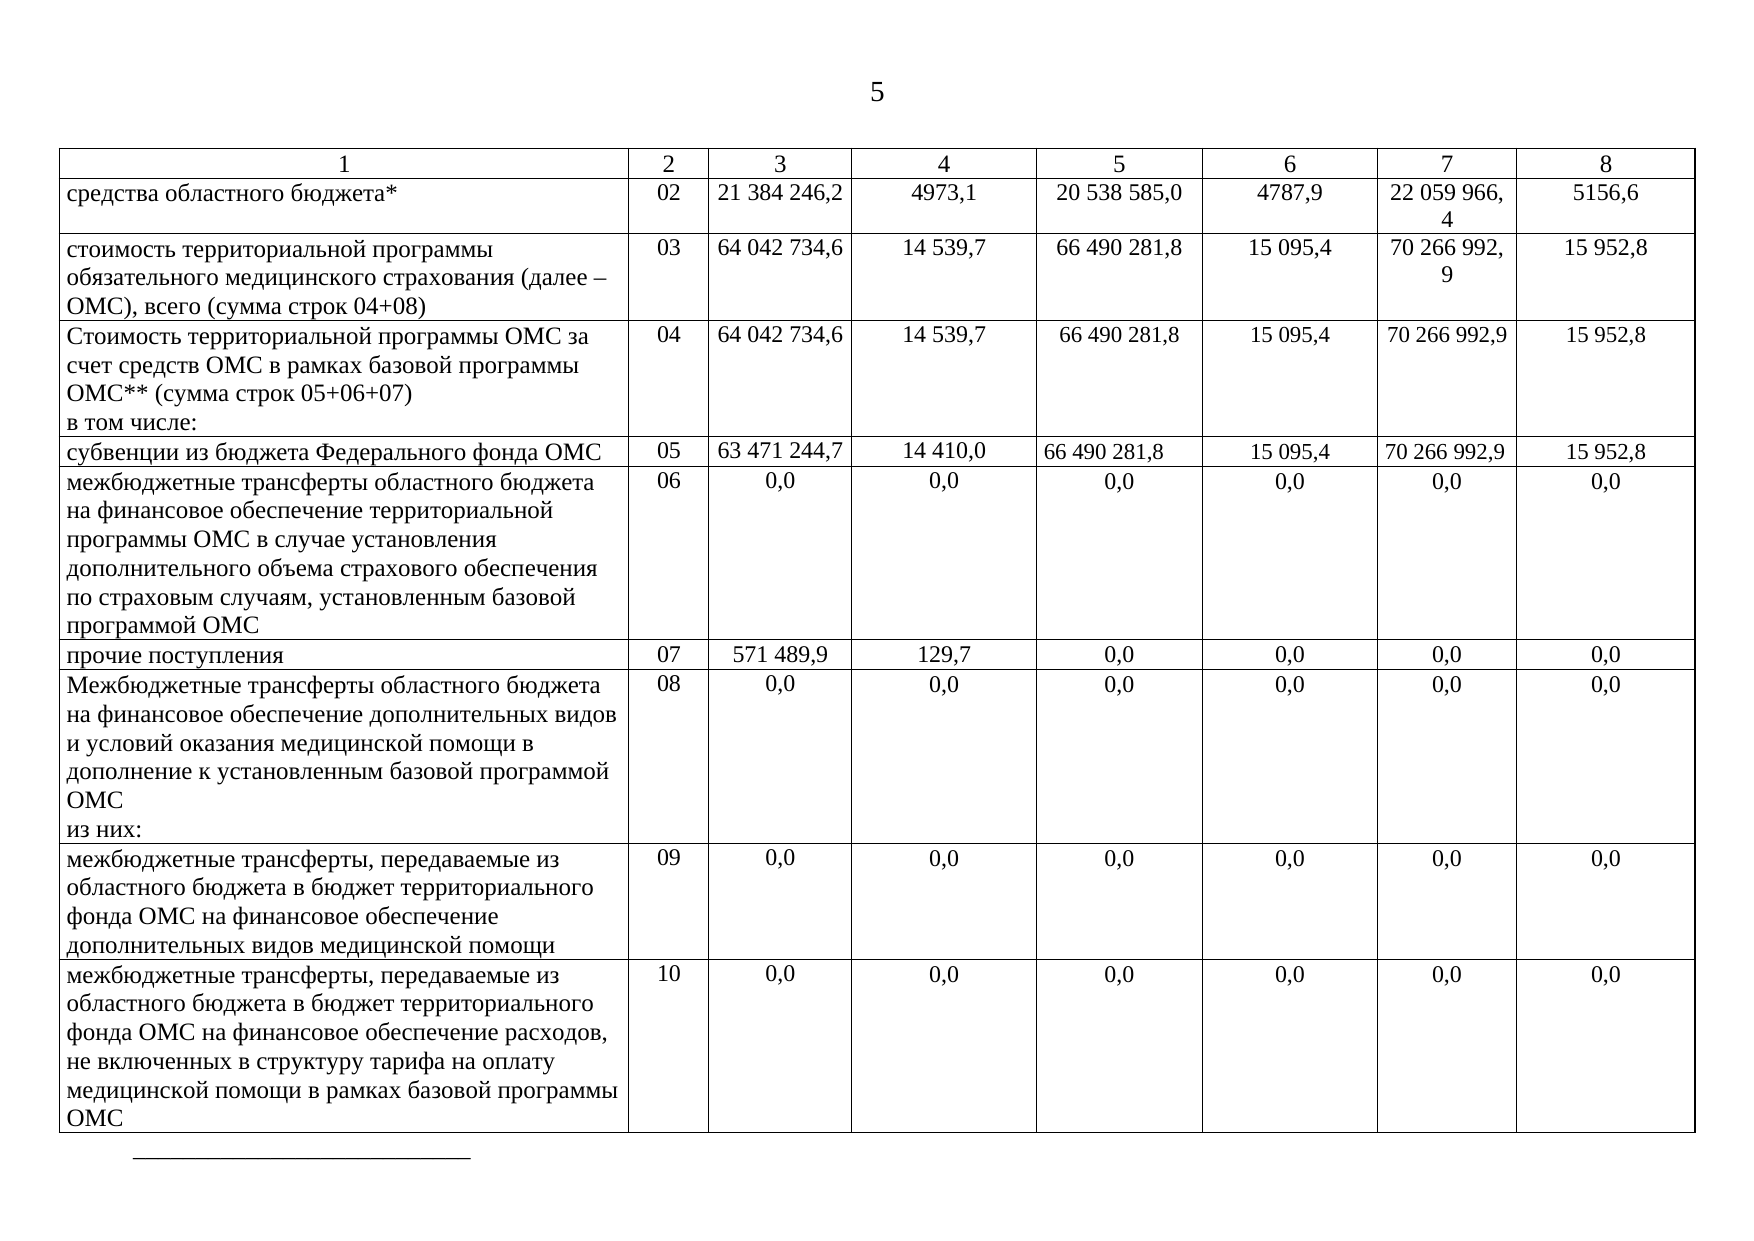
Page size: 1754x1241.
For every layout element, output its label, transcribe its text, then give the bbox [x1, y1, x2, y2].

table_cell 15 952,8 [1517, 437, 1694, 466]
table_header 6 [1203, 149, 1377, 177]
table_cell 06 [629, 467, 708, 639]
table_cell 14 410,0 [852, 437, 1036, 466]
table_cell 4787,9 [1203, 179, 1377, 233]
table_cell 70 266 992,9 [1378, 437, 1516, 466]
table_header 2 [629, 149, 708, 177]
table_cell 15 095,4 [1203, 437, 1377, 466]
table_cell 0,0 [1378, 467, 1516, 639]
table_cell 0,0 [1037, 670, 1202, 843]
table_cell 64 042 734,6 [709, 234, 851, 320]
table_cell 0,0 [1203, 467, 1377, 639]
table_cell 10 [629, 960, 708, 1132]
table_cell 0,0 [709, 670, 851, 843]
table_cell 15 095,4 [1203, 321, 1377, 436]
table_cell 4973,1 [852, 179, 1036, 233]
table_cell межбюджетные трансферты областного бюджета на финансовое обеспечение территориальной программы ОМС в случае установления дополнительного объема страхового обеспечения по страховым случаям, установленным базовой программой ОМС [60, 467, 628, 639]
table_cell 0,0 [1203, 960, 1377, 1132]
table_cell 0,0 [852, 467, 1036, 639]
table_cell 0,0 [709, 844, 851, 959]
table_cell 07 [629, 640, 708, 669]
table_cell 64 042 734,6 [709, 321, 851, 436]
table_cell 0,0 [1517, 640, 1694, 669]
table_cell 70 266 992,9 [1378, 321, 1516, 436]
table_header 4 [852, 149, 1036, 177]
table_cell 0,0 [1517, 670, 1694, 843]
table_cell межбюджетные трансферты, передаваемые из областного бюджета в бюджет территориального фонда ОМС на финансовое обеспечение расходов, не включенных в структуру тарифа на оплату медицинской помощи в рамках базовой программы ОМС [60, 960, 628, 1132]
table_cell 571 489,9 [709, 640, 851, 669]
table_cell 15 095,4 [1203, 234, 1377, 320]
table_cell 0,0 [1517, 844, 1694, 959]
table_header 5 [1037, 149, 1202, 177]
table_cell 0,0 [1378, 960, 1516, 1132]
table_cell 0,0 [709, 960, 851, 1132]
table_cell 0,0 [1517, 960, 1694, 1132]
table_cell 08 [629, 670, 708, 843]
table_cell 09 [629, 844, 708, 959]
table_cell 66 490 281,8 [1037, 234, 1202, 320]
table_cell 15 952,8 [1517, 321, 1694, 436]
table_cell 129,7 [852, 640, 1036, 669]
table_cell 04 [629, 321, 708, 436]
table_cell 14 539,7 [852, 321, 1036, 436]
table_header 1 [60, 149, 628, 177]
table_cell 22 059 966,4 [1378, 179, 1516, 233]
table_cell 0,0 [1378, 844, 1516, 959]
table_cell 66 490 281,8 [1037, 437, 1202, 466]
table_header 8 [1517, 149, 1694, 177]
table_cell 70 266 992,9 [1378, 234, 1516, 320]
table_cell 05 [629, 437, 708, 466]
table_cell 0,0 [1203, 640, 1377, 669]
text ___________________________ [59, 1133, 1695, 1162]
table_cell 0,0 [709, 467, 851, 639]
table_cell Межбюджетные трансферты областного бюджета на финансовое обеспечение дополнительных видов и условий оказания медицинской помощи в дополнение к установленным базовой программой ОМС из них: [60, 670, 628, 843]
table_cell 0,0 [1517, 467, 1694, 639]
table_cell 0,0 [1203, 670, 1377, 843]
table_cell 0,0 [852, 670, 1036, 843]
table_cell 21 384 246,2 [709, 179, 851, 233]
table_cell 0,0 [1037, 960, 1202, 1132]
table_cell прочие поступления [60, 640, 628, 669]
table_cell 63 471 244,7 [709, 437, 851, 466]
table_cell 03 [629, 234, 708, 320]
table_header 7 [1378, 149, 1516, 177]
table_cell 14 539,7 [852, 234, 1036, 320]
table_cell 15 952,8 [1517, 234, 1694, 320]
table_cell 0,0 [1203, 844, 1377, 959]
table_cell 20 538 585,0 [1037, 179, 1202, 233]
table_cell стоимость территориальной программы обязательного медицинского страхования (далее – ОМС), всего (сумма строк 04+08) [60, 234, 628, 320]
table_cell межбюджетные трансферты, передаваемые из областного бюджета в бюджет территориального фонда ОМС на финансовое обеспечение дополнительных видов медицинской помощи [60, 844, 628, 959]
table_cell 0,0 [852, 844, 1036, 959]
table_cell 5156,6 [1517, 179, 1694, 233]
table_cell 0,0 [852, 960, 1036, 1132]
table_cell 0,0 [1037, 844, 1202, 959]
table_cell средства областного бюджета* [60, 179, 628, 233]
table_cell 0,0 [1378, 640, 1516, 669]
table_cell 66 490 281,8 [1037, 321, 1202, 436]
table_cell Стоимость территориальной программы ОМС за счет средств ОМС в рамках базовой программы ОМС** (сумма строк 05+06+07) в том числе: [60, 321, 628, 436]
table_cell 02 [629, 179, 708, 233]
table_cell 0,0 [1037, 467, 1202, 639]
table_header 3 [709, 149, 851, 177]
table_cell 0,0 [1037, 640, 1202, 669]
table_cell субвенции из бюджета Федерального фонда ОМС [60, 437, 628, 466]
table_cell 0,0 [1378, 670, 1516, 843]
